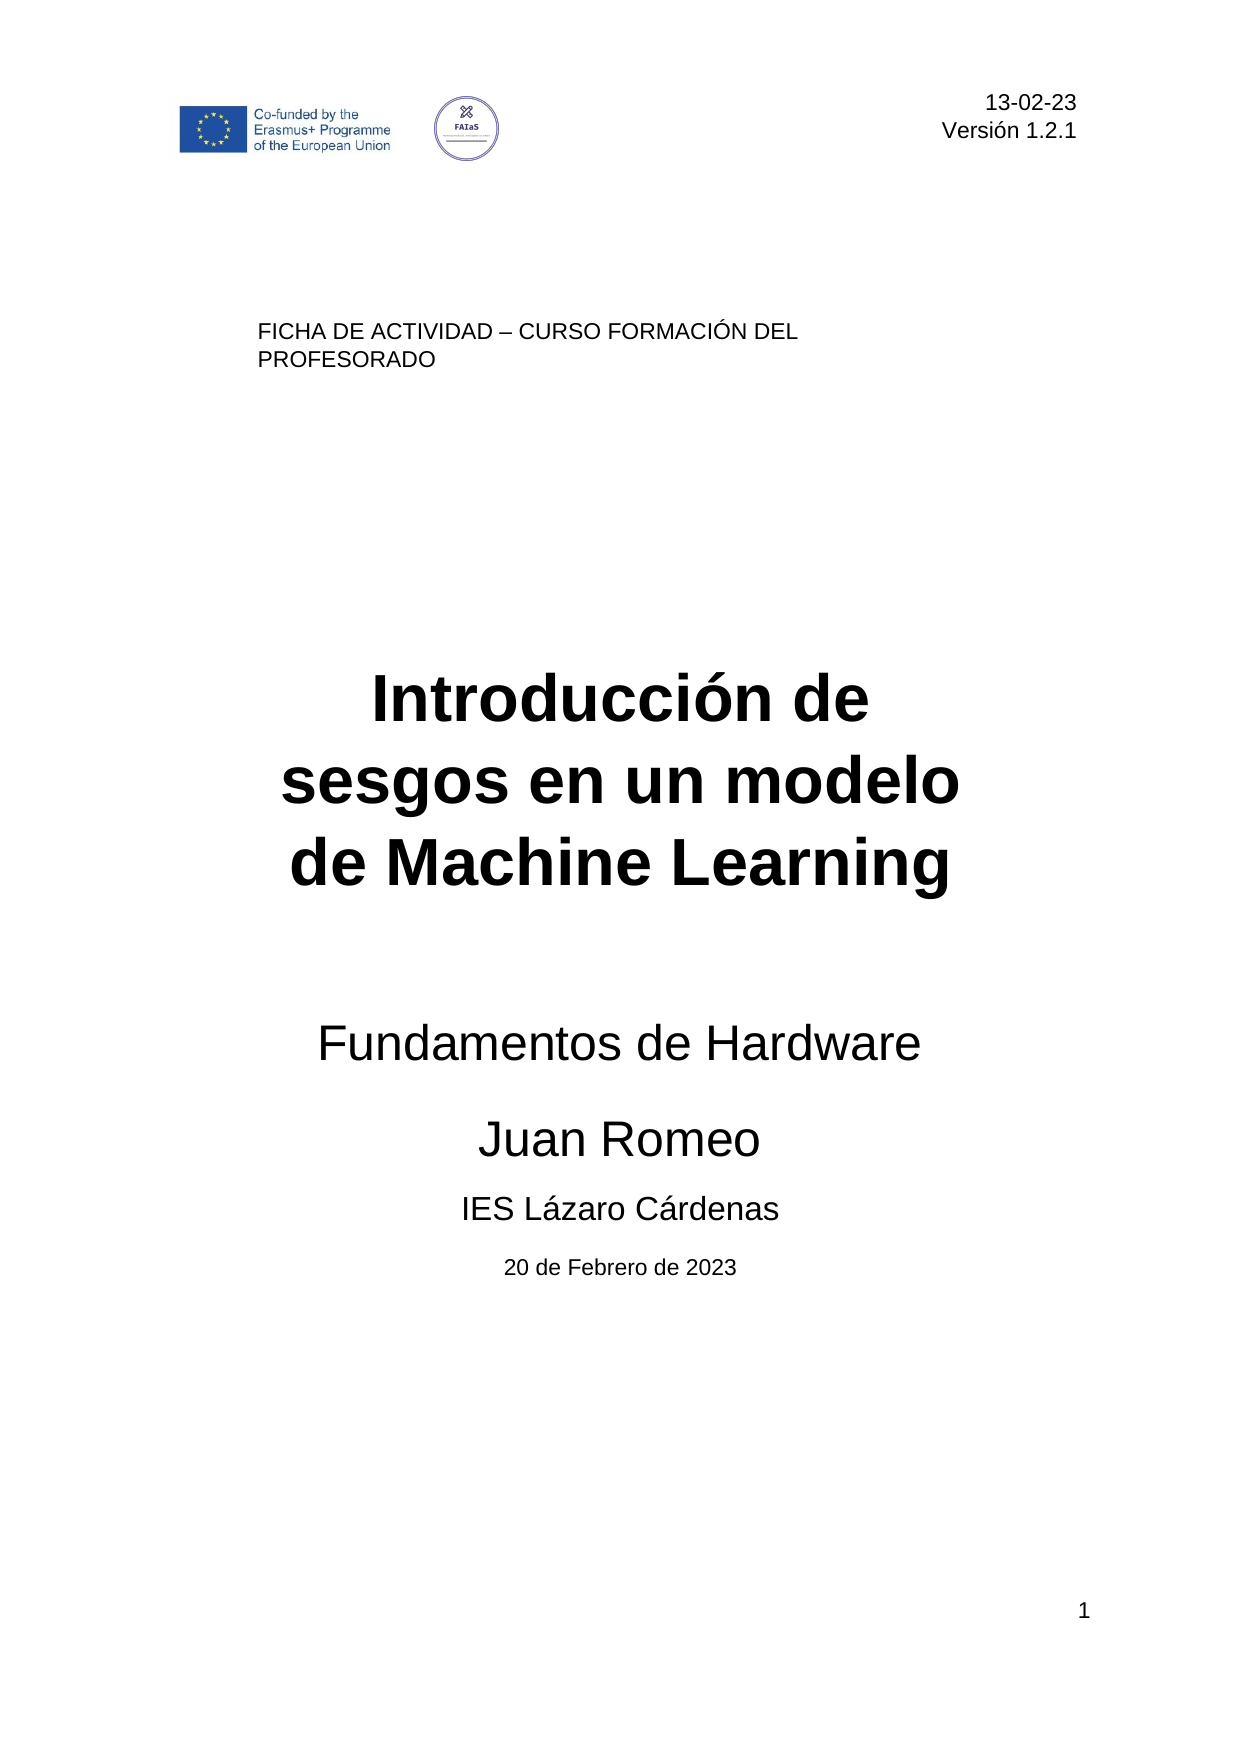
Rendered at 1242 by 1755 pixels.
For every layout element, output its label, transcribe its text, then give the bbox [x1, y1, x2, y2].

picture [168, 96, 405, 161]
text Fundamentos de Hardware [261, 1013, 979, 1071]
text Introducción de sesgos en un modelo de Machine Learning [263, 659, 979, 900]
text Juan Romeo [261, 1109, 979, 1167]
text 20 de Febrero de 2023 [261, 1253, 979, 1280]
text FICHA DE ACTIVIDAD – CURSO FORMACIÓN DEL PROFESORADO [257, 318, 979, 372]
text IES Lázaro Cárdenas [261, 1189, 979, 1228]
picture [426, 88, 507, 169]
